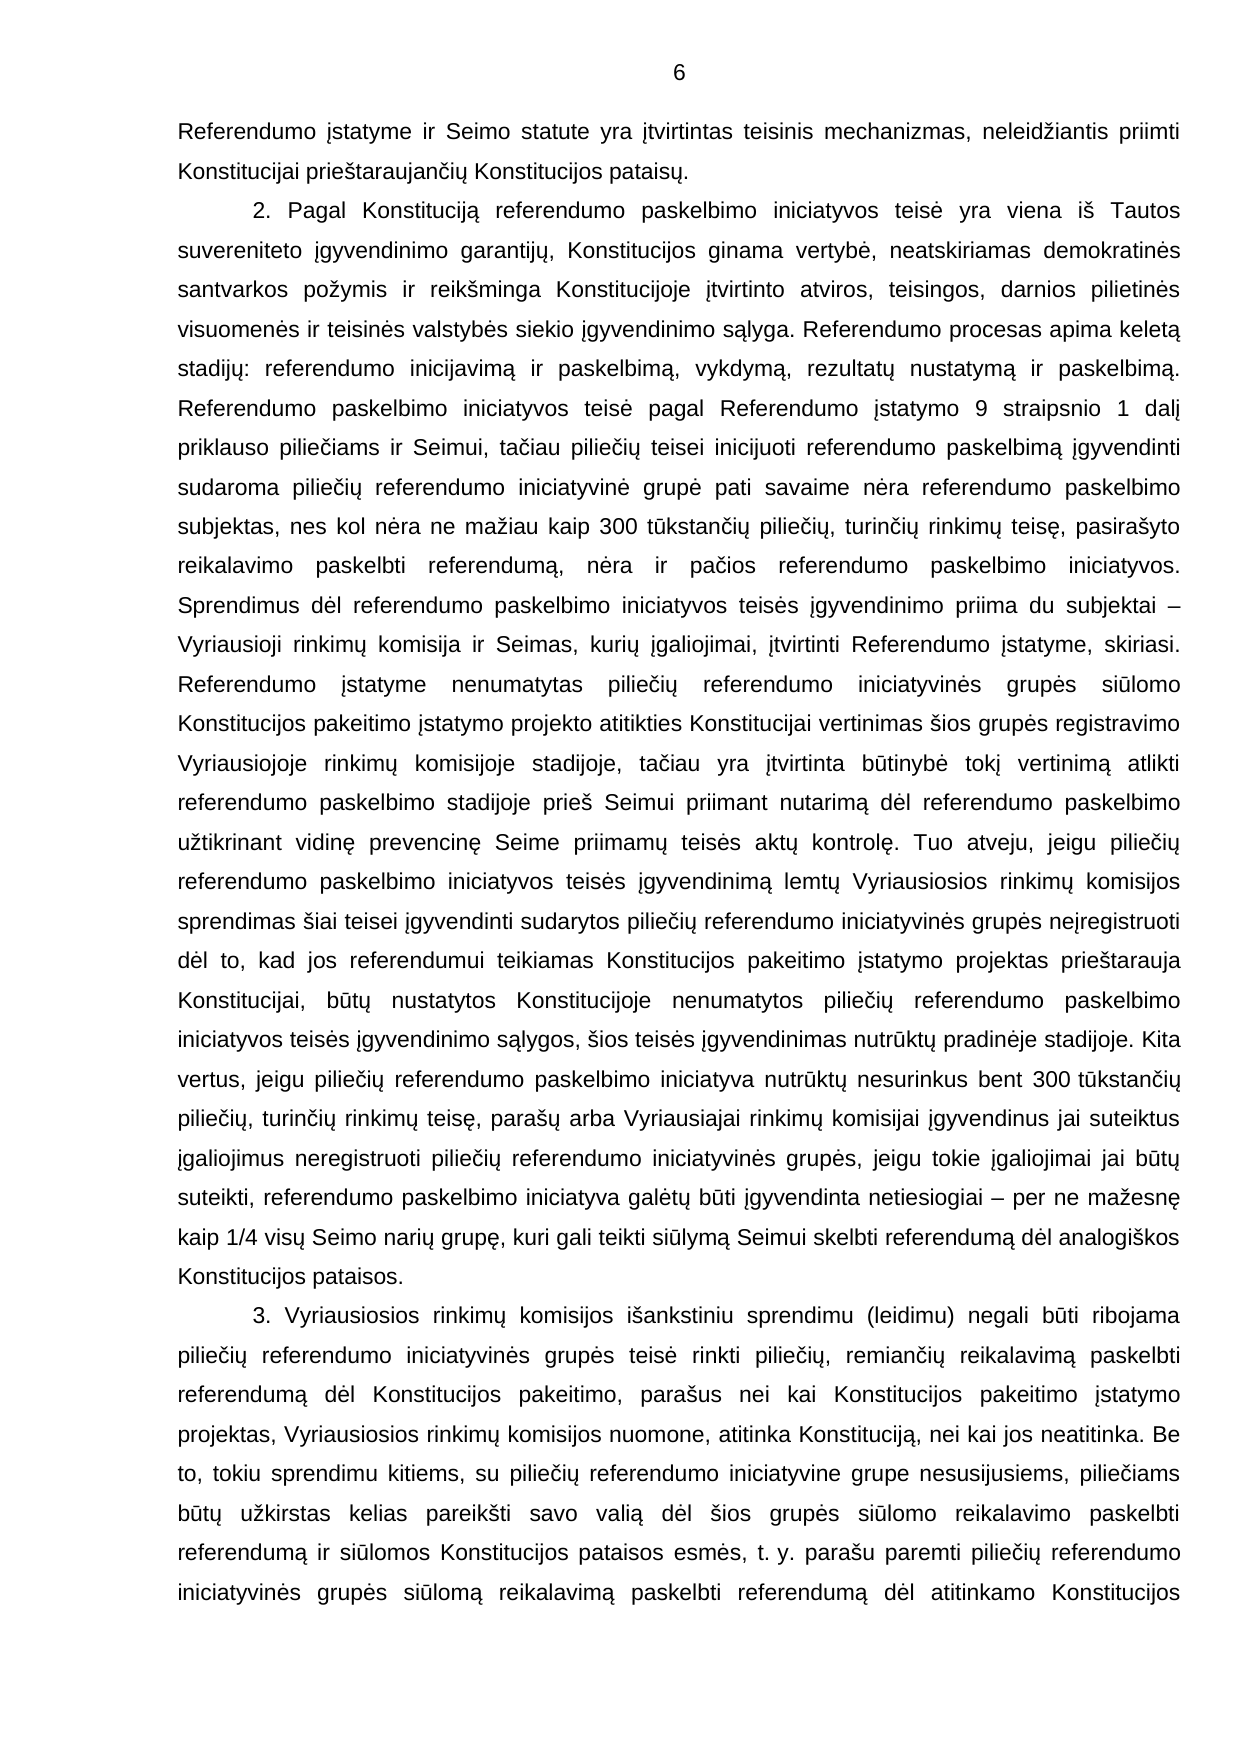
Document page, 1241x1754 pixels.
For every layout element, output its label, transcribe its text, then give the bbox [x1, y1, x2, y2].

text 2. Pagal Konstituciją referendumo paskelbimo iniciatyvos teisė yra viena iš Tautos suvereniteto įgyvendinimo garantijų, Konstitucijos ginama vertybė, neatskiriamas demokratinės santvarkos požymis ir reikšminga Konstitucijoje įtvirtinto atviros, teisingos, darnios pilietinės visuomenės ir teisinės valstybės siekio įgyvendinimo sąlyga. Referendumo procesas apima keletą stadijų: referendumo inicijavimą ir paskelbimą, vykdymą, rezultatų nustatymą ir paskelbimą. Referendumo paskelbimo iniciatyvos teisė pagal Referendumo įstatymo 9 straipsnio 1 dalį priklauso piliečiams ir Seimui, tačiau piliečių teisei inicijuoti referendumo paskelbimą įgyvendinti sudaroma piliečių referendumo iniciatyvinė grupė pati savaime nėra referendumo paskelbimo subjektas, nes kol nėra ne mažiau kaip 300 tūkstančių piliečių, turinčių rinkimų teisę, pasirašyto reikalavimo paskelbti referendumą, nėra ir pačios referendumo paskelbimo iniciatyvos. Sprendimus dėl referendumo paskelbimo iniciatyvos teisės įgyvendinimo priima du subjektai – Vyriausioji rinkimų komisija ir Seimas, kurių įgaliojimai, įtvirtinti Referendumo įstatyme, skiriasi. Referendumo įstatyme nenumatytas piliečių referendumo iniciatyvinės grupės siūlomo Konstitucijos pakeitimo įstatymo projekto atitikties Konstitucijai vertinimas šios grupės registravimo Vyriausiojoje rinkimų komisijoje stadijoje, tačiau yra įtvirtinta būtinybė tokį vertinimą atlikti referendumo paskelbimo stadijoje prieš Seimui priimant nutarimą dėl referendumo paskelbimo užtikrinant vidinę prevencinę Seime priimamų teisės aktų kontrolę. Tuo atveju, jeigu piliečių referendumo paskelbimo iniciatyvos teisės įgyvendinimą lemtų Vyriausiosios rinkimų komisijos sprendimas šiai teisei įgyvendinti sudarytos piliečių referendumo iniciatyvinės grupės neįregistruoti dėl to, kad jos referendumui teikiamas Konstitucijos pakeitimo įstatymo projektas prieštarauja Konstitucijai, būtų nustatytos Konstitucijoje nenumatytos piliečių referendumo paskelbimo iniciatyvos teisės įgyvendinimo sąlygos, šios teisės įgyvendinimas nutrūktų pradinėje stadijoje. Kita vertus, jeigu piliečių referendumo paskelbimo iniciatyva nutrūktų nesurinkus bent 300 tūkstančių piliečių, turinčių rinkimų teisę, parašų arba Vyriausiajai rinkimų komisijai įgyvendinus jai suteiktus įgaliojimus neregistruoti piliečių referendumo iniciatyvinės grupės, jeigu tokie įgaliojimai jai būtų suteikti, referendumo paskelbimo iniciatyva galėtų būti įgyvendinta netiesiogiai – per ne mažesnę kaip 1/4 visų Seimo narių grupę, kuri gali teikti siūlymą Seimui skelbti referendumą dėl analogiškos Konstitucijos pataisos. [177, 197, 1181, 1289]
text Referendumo įstatyme ir Seimo statute yra įtvirtintas teisinis mechanizmas, neleidžiantis priimti Konstitucijai prieštaraujančių Konstitucijos pataisų. [177, 118, 1181, 184]
text 3. Vyriausiosios rinkimų komisijos išankstiniu sprendimu (leidimu) negali būti ribojama piliečių referendumo iniciatyvinės grupės teisė rinkti piliečių, remiančių reikalavimą paskelbti referendumą dėl Konstitucijos pakeitimo, parašus nei kai Konstitucijos pakeitimo įstatymo projektas, Vyriausiosios rinkimų komisijos nuomone, atitinka Konstituciją, nei kai jos neatitinka. Be to, tokiu sprendimu kitiems, su piliečių referendumo iniciatyvine grupe nesusijusiems, piliečiams būtų užkirstas kelias pareikšti savo valią dėl šios grupės siūlomo reikalavimo paskelbti referendumą ir siūlomos Konstitucijos pataisos esmės, t. y. parašu paremti piliečių referendumo iniciatyvinės grupės siūlomą reikalavimą paskelbti referendumą dėl atitinkamo Konstitucijos [177, 1302, 1181, 1605]
